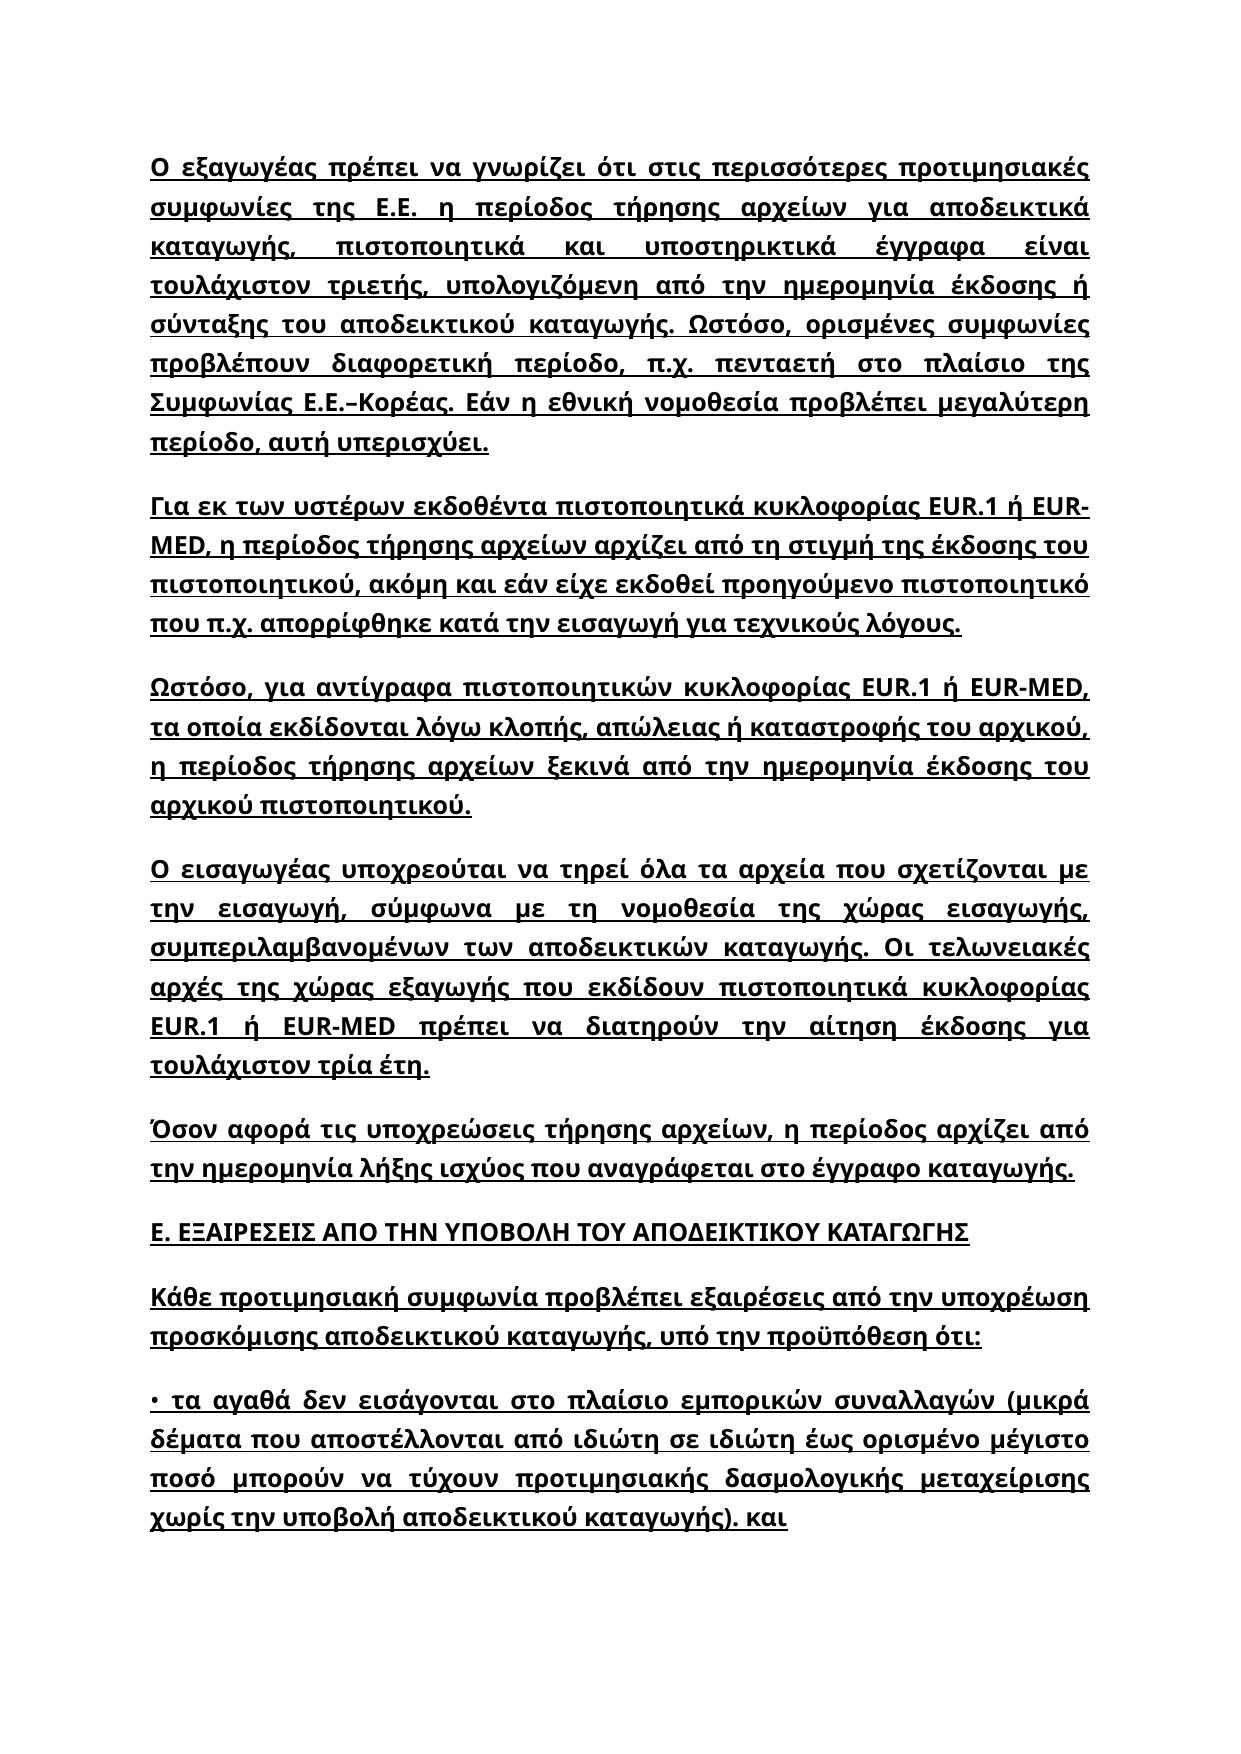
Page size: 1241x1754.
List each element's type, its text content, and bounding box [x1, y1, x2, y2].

text Ο εισαγωγέας υποχρεούται να τηρεί όλα τα αρχεία που σχετίζονται με [150, 852, 1090, 881]
text περίοδο, αυτή υπερισχύει. [150, 416, 1090, 458]
text την εισαγωγή, σύμφωνα με τη νομοθεσία της χώρας εισαγωγής, [150, 882, 1090, 920]
text συμπεριλαμβανομένων των αποδεικτικών καταγωγής. Οι τελωνειακές [150, 922, 1090, 959]
text που π.χ. απορρίφθηκε κατά την εισαγωγή για τεχνικούς λόγους. [150, 597, 1090, 640]
text τουλάχιστον τριετής, υπολογιζόμενη από την ημερομηνία έκδοσης ή [150, 259, 1090, 296]
text ποσό μπορούν να τύχουν προτιμησιακής δασμολογικής μεταχείρισης [150, 1452, 1090, 1490]
text αρχές της χώρας εξαγωγής που εκδίδουν πιστοποιητικά κυκλοφορίας [150, 961, 1090, 998]
text Κάθε προτιμησιακή συμφωνία προβλέπει εξαιρέσεις από την υποχρέωση [150, 1279, 1090, 1308]
text σύνταξης του αποδεικτικού καταγωγής. Ωστόσο, ορισμένες συμφωνίες [150, 298, 1090, 336]
text δέματα που αποστέλλονται από ιδιώτη σε ιδιώτη έως ορισμένο μέγιστο [150, 1413, 1090, 1451]
text καταγωγής, πιστοποιητικά και υποστηρικτικά έγγραφα είναι [150, 220, 1090, 257]
text την ημερομηνία λήξης ισχύος που αναγράφεται στο έγγραφο καταγωγής. [150, 1142, 1090, 1185]
text προσκόμισης αποδεικτικού καταγωγής, υπό την προϋπόθεση ότι: [150, 1310, 1090, 1352]
text Ωστόσο, για αντίγραφα πιστοποιητικών κυκλοφορίας EUR.1 ή EUR-MED, [150, 670, 1090, 699]
text • τα αγαθά δεν εισάγονται στο πλαίσιο εμπορικών συναλλαγών (μικρά [150, 1382, 1090, 1411]
text συμφωνίες της Ε.Ε. η περίοδος τήρησης αρχείων για αποδεικτικά [150, 181, 1090, 218]
text Για εκ των υστέρων εκδοθέντα πιστοποιητικά κυκλοφορίας EUR.1 ή EUR- [150, 488, 1090, 517]
text Συμφωνίας Ε.Ε.–Κορέας. Εάν η εθνική νομοθεσία προβλέπει μεγαλύτερη [150, 377, 1090, 414]
text αρχικού πιστοποιητικού. [150, 779, 1090, 822]
text προβλέπουν διαφορετική περίοδο, π.χ. πενταετή στο πλαίσιο της [150, 337, 1090, 375]
text τουλάχιστον τρία έτη. [150, 1039, 1090, 1082]
text Όσον αφορά τις υποχρεώσεις τήρησης αρχείων, η περίοδος αρχίζει από [150, 1112, 1090, 1141]
text EUR.1 ή EUR-MED πρέπει να διατηρούν την αίτηση έκδοσης για [150, 1000, 1090, 1037]
text χωρίς την υποβολή αποδεικτικού καταγωγής). και [150, 1492, 1090, 1534]
text η περίοδος τήρησης αρχείων ξεκινά από την ημερομηνία έκδοσης του [150, 740, 1090, 777]
text τα οποία εκδίδονται λόγω κλοπής, απώλειας ή καταστροφής του αρχικού, [150, 701, 1090, 738]
text MED, η περίοδος τήρησης αρχείων αρχίζει από τη στιγμή της έκδοσης του πιστοποιητικού, ακόμη και εάν είχε εκδοθεί προηγούμενο πιστοποιητικό [150, 519, 1090, 596]
text Ο εξαγωγέας πρέπει να γνωρίζει ότι στις περισσότερες προτιμησιακές [150, 150, 1090, 179]
text Ε. ΕΞΑΙΡΕΣΕΙΣ ΑΠΟ ΤΗΝ ΥΠΟΒΟΛΗ ΤΟΥ ΑΠΟΔΕΙΚΤΙΚΟΥ ΚΑΤΑΓΩΓΗΣ [150, 1215, 1090, 1249]
